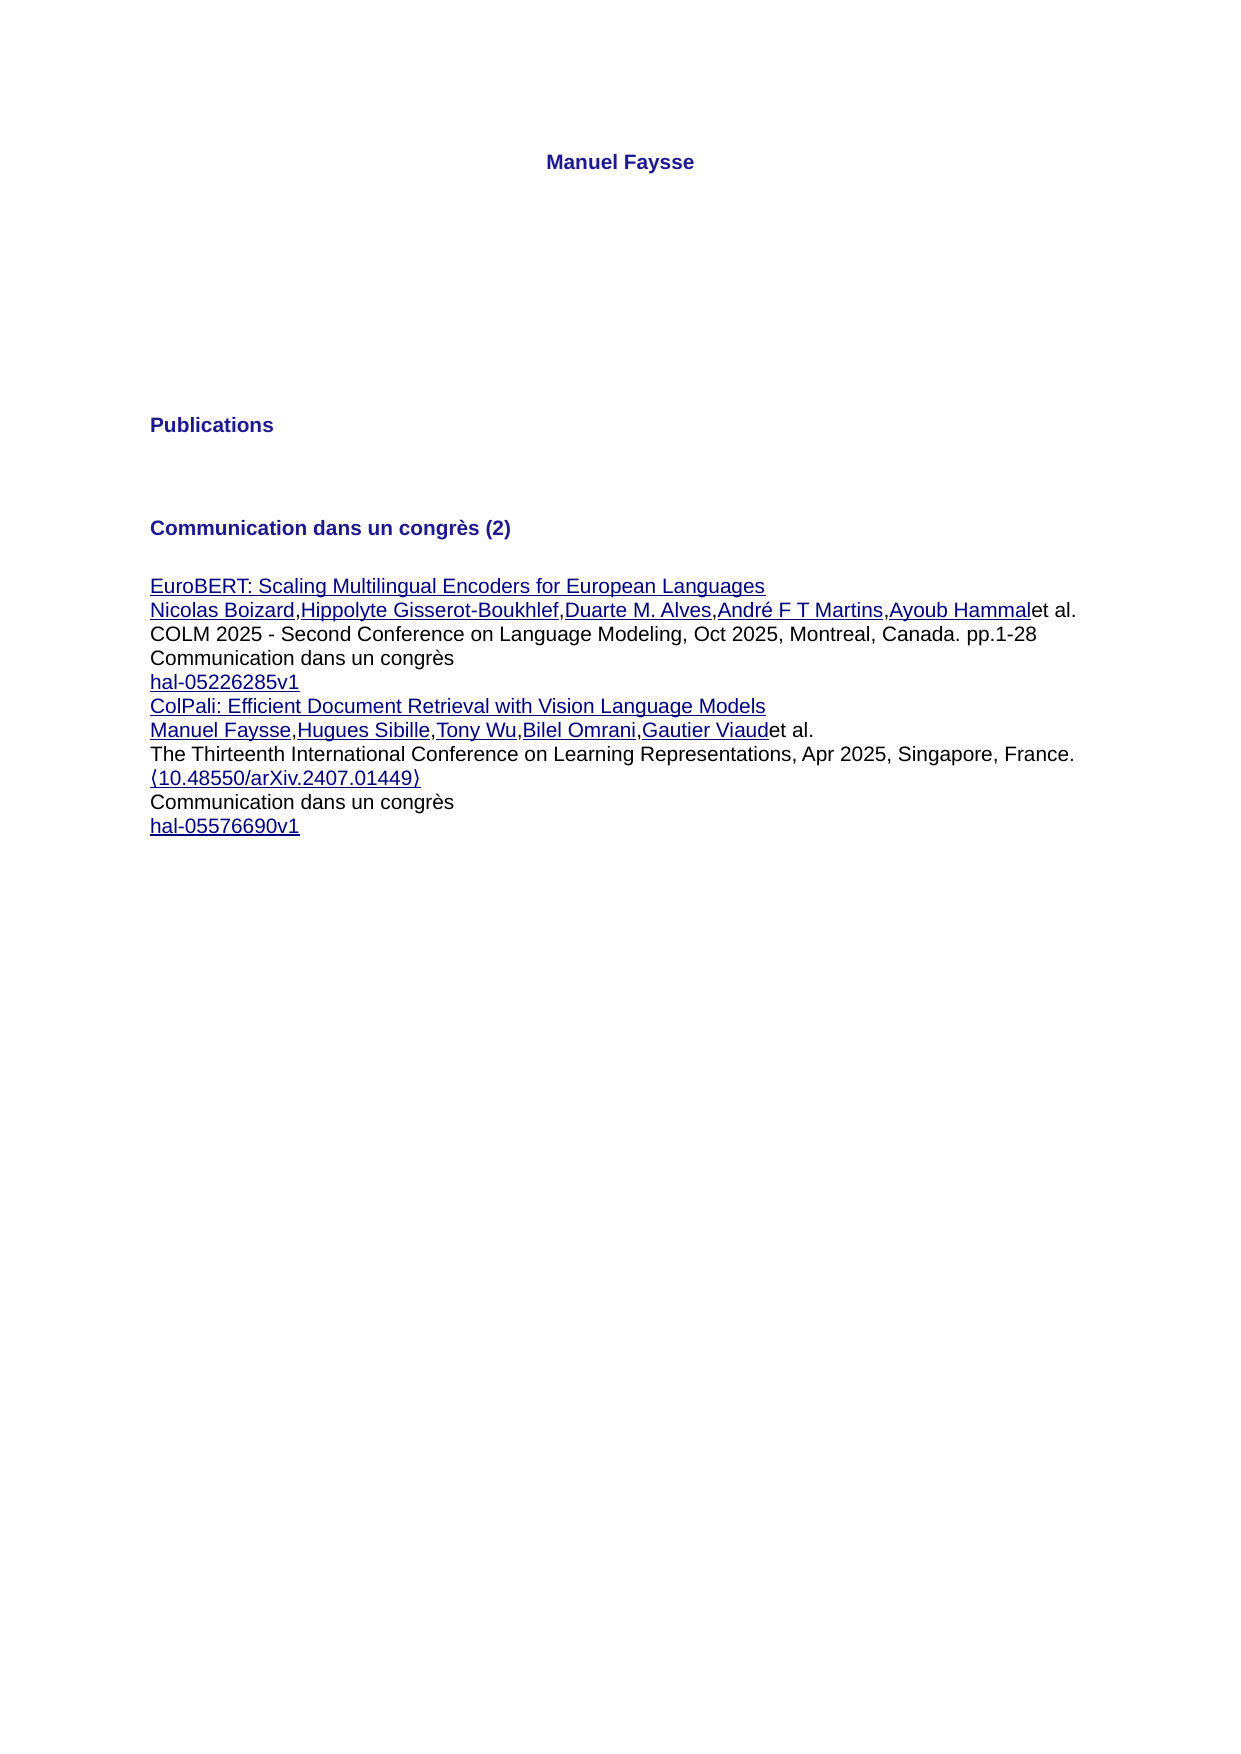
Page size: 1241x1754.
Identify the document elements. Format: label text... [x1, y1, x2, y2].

table_cell ColPali: Efficient Document Retrieval with Vision Language Models Manuel Faysse,Hugues Sibille,Tony Wu,Bilel Omrani,Gautier Viaudet al. The Thirteenth International Conference on Learning Representations, Apr 2025, Singapore, France. ⟨10.48550/arXiv.2407.01449⟩ Communication dans un congrès hal-05576690v1 [150, 694, 1090, 837]
subtitle Communication dans un congrès (2) [150, 516, 1090, 539]
subtitle Publications [150, 412, 1090, 436]
subtitle Manuel Faysse [150, 150, 1090, 174]
table_header EuroBERT: Scaling Multilingual Encoders for European Languages Nicolas Boizard,Hippolyte Gisserot-Boukhlef,Duarte M. Alves,André F T Martins,Ayoub Hammalet al. COLM 2025 - Second Conference on Language Modeling, Oct 2025, Montreal, Canada. pp.1-28 Communication dans un congrès hal-05226285v1 [150, 574, 1090, 694]
